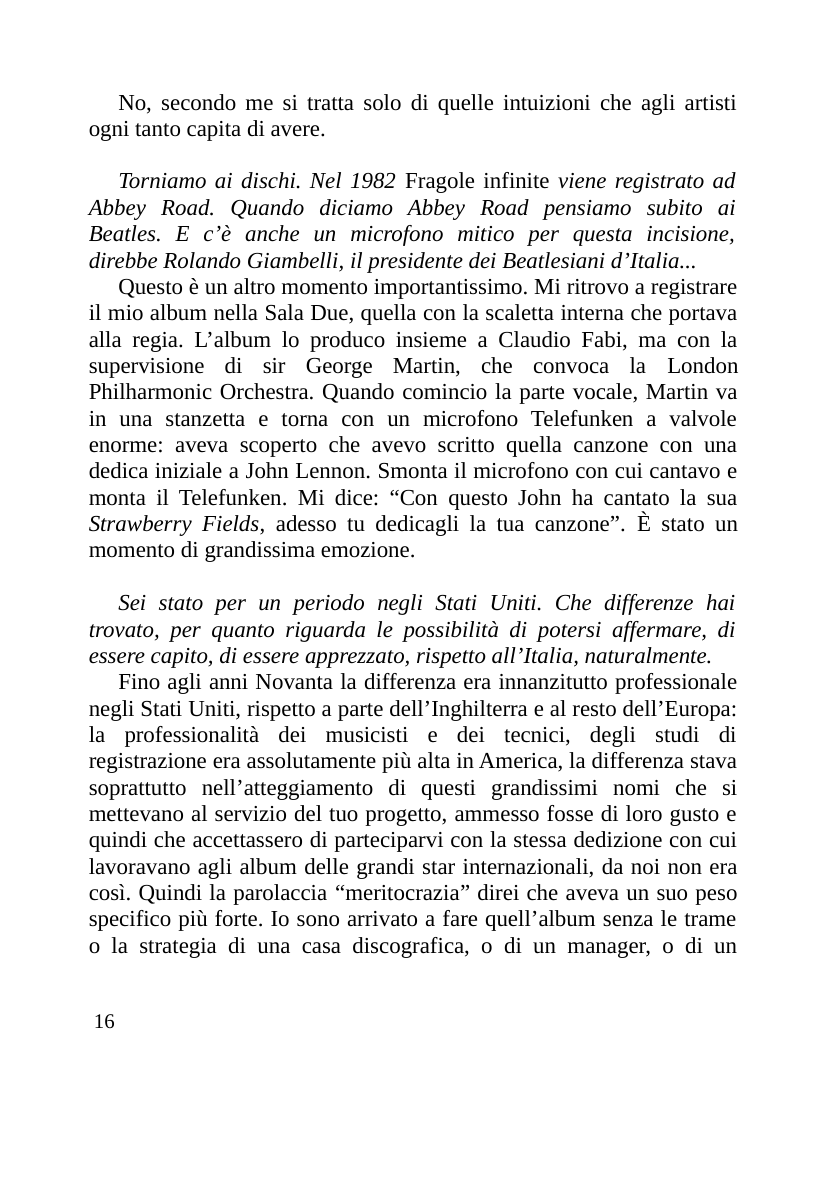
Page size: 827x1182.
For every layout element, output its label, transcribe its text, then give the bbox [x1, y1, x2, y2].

text Torniamo ai dischi. Nel 1982 Fragole infinite viene registrato ad Abbey Road. Quando diciamo Abbey Road pensiamo subito ai Beatles. E c’è anche un microfono mitico per questa incisione, direbbe Rolando Giambelli, il presidente dei Beatlesiani d’Italia... [88, 168, 738, 273]
text Questo è un altro momento importantissimo. Mi ritrovo a registrare il mio album nella Sala Due, quella con la scaletta interna che portava alla regia. L’album lo produco insieme a Claudio Fabi, ma con la supervisione di sir George Martin, che convoca la London Philharmonic Orchestra. Quando comincio la parte vocale, Martin va in una stanzetta e torna con un microfono Telefunken a valvole enorme: aveva scoperto che avevo scritto quella canzone con una dedica iniziale a John Lennon. Smonta il microfono con cui cantavo e monta il Telefunken. Mi dice: “Con questo John ha cantato la sua Strawberry Fields, adesso tu dedicagli la tua canzone”. è stato un momento di grandissima emozione. [88, 273, 738, 563]
text No, secondo me si tratta solo di quelle intuizioni che agli artisti ogni tanto capita di avere. [88, 88, 738, 141]
text Sei stato per un periodo negli Stati Uniti. Che differenze hai trovato, per quanto riguarda le possibilità di potersi affermare, di essere capito, di essere apprezzato, rispetto all’Italia, naturalmente. [88, 589, 738, 668]
text Fino agli anni Novanta la differenza era innanzitutto professionale negli Stati Uniti, rispetto a parte dell’Inghilterra e al resto dell’Europa: la professionalità dei musicisti e dei tecnici, degli studi di registrazione era assolutamente più alta in America, la differenza stava soprattutto nell’atteggiamento di questi grandissimi nomi che si mettevano al servizio del tuo progetto, ammesso fosse di loro gusto e quindi che accettassero di parteciparvi con la stessa dedizione con cui lavoravano agli album delle grandi star internazionali, da noi non era così. Quindi la parolaccia “meritocrazia” direi che aveva un suo peso specifico più forte. Io sono arrivato a fare quell’album senza le trame o la strategia di una casa discografica, o di un manager, o di un [88, 668, 738, 958]
